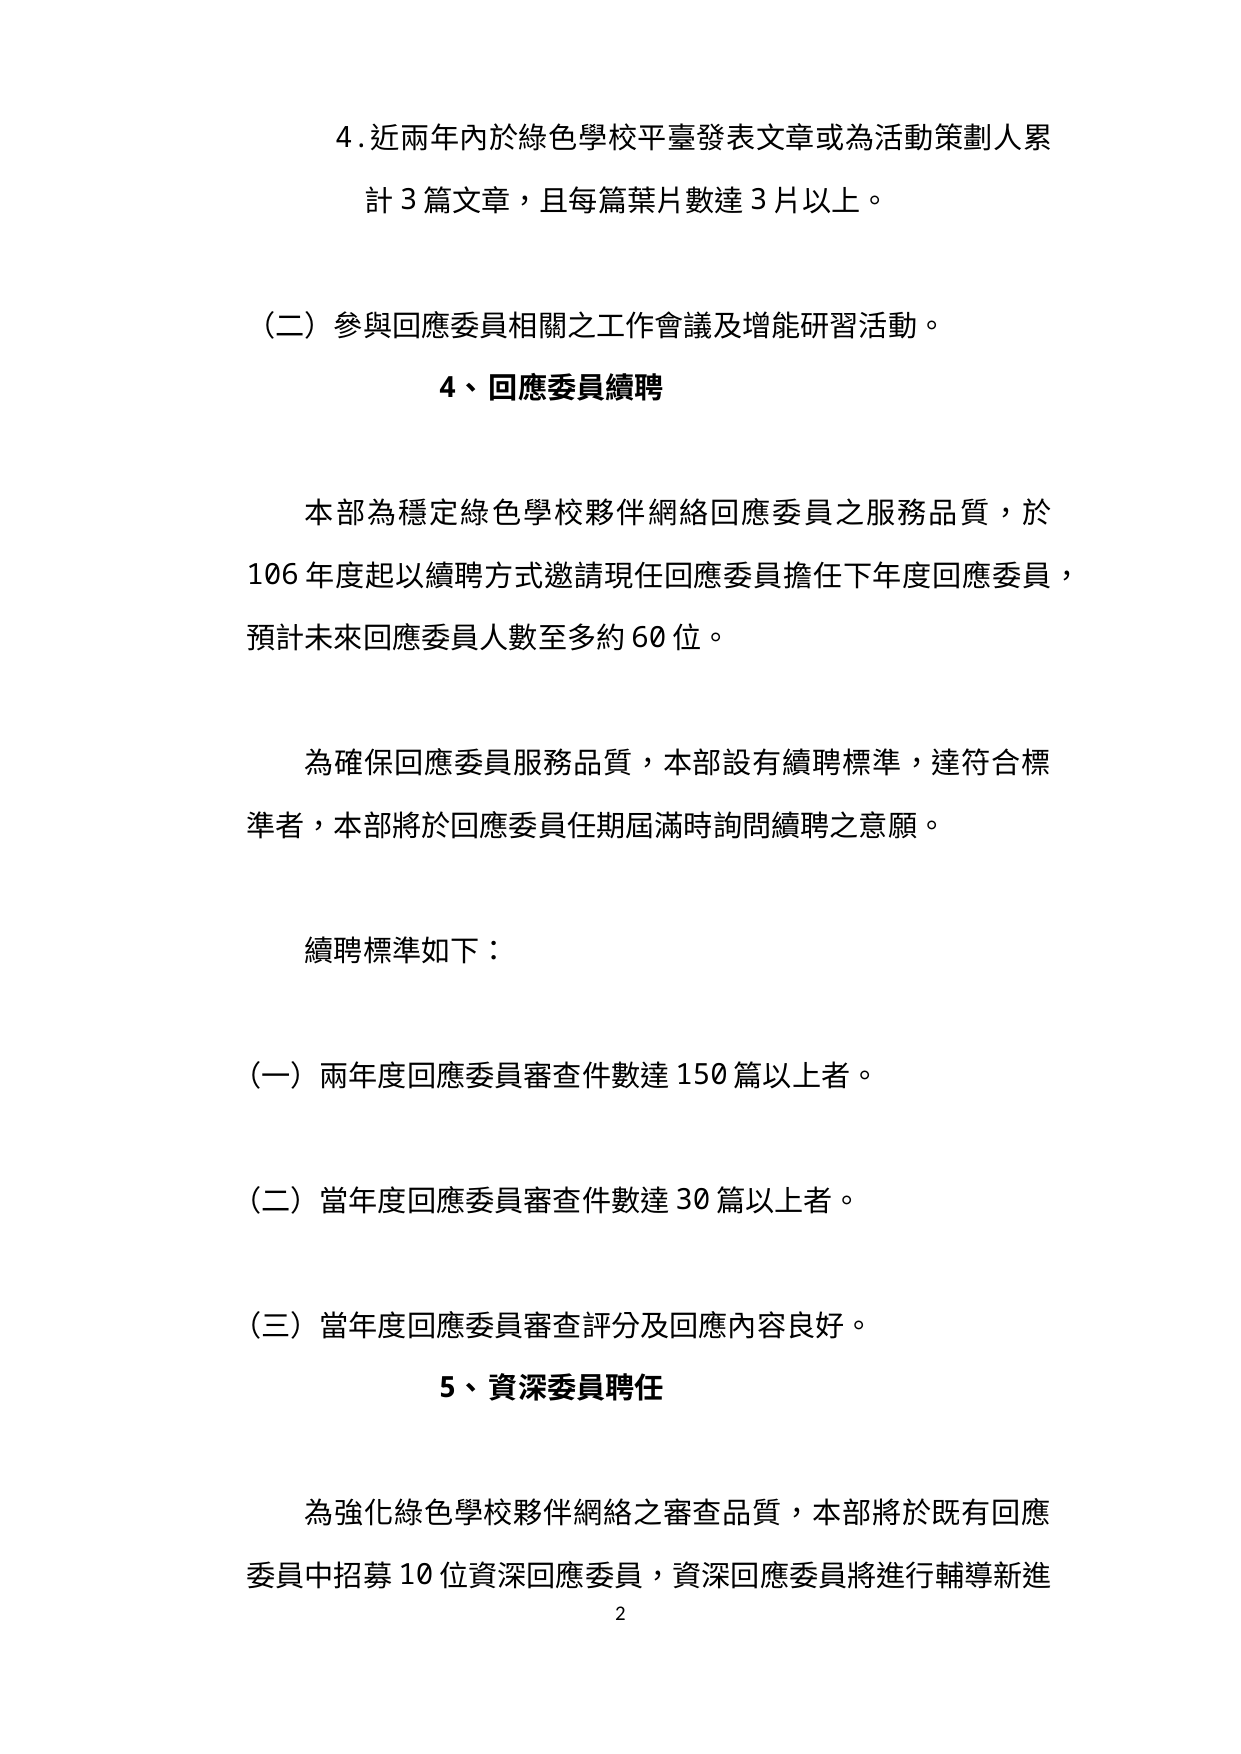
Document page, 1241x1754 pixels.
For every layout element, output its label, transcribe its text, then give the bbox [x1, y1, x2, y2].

text （二）當年度回應委員審查件數達30篇以上者。 [232, 1157, 1053, 1219]
text 4.近兩年內於綠色學校平臺發表文章或為活動策劃人累計3篇文章，且每篇葉片數達3片以上。 [335, 94, 1053, 219]
text （二）參與回應委員相關之工作會議及增能研習活動。 [246, 282, 1053, 344]
text （三）當年度回應委員審查評分及回應內容良好。 [232, 1282, 1053, 1344]
text 為強化綠色學校夥伴網絡之審查品質，本部將於既有回應委員中招募10位資深回應委員，資深回應委員將進行輔導新進 [246, 1469, 1053, 1594]
text 為確保回應委員服務品質，本部設有續聘標準，達符合標準者，本部將於回應委員任期屆滿時詢問續聘之意願。 [246, 719, 1053, 844]
text （一）兩年度回應委員審查件數達150篇以上者。 [232, 1032, 1053, 1094]
text 本部為穩定綠色學校夥伴網絡回應委員之服務品質，於106年度起以續聘方式邀請現任回應委員擔任下年度回應委員，預計未來回應委員人數至多約60位。 [246, 469, 1053, 657]
list 回應委員續聘 [439, 344, 1053, 407]
list 資深委員聘任 [439, 1344, 1053, 1407]
text 續聘標準如下： [246, 907, 1053, 969]
